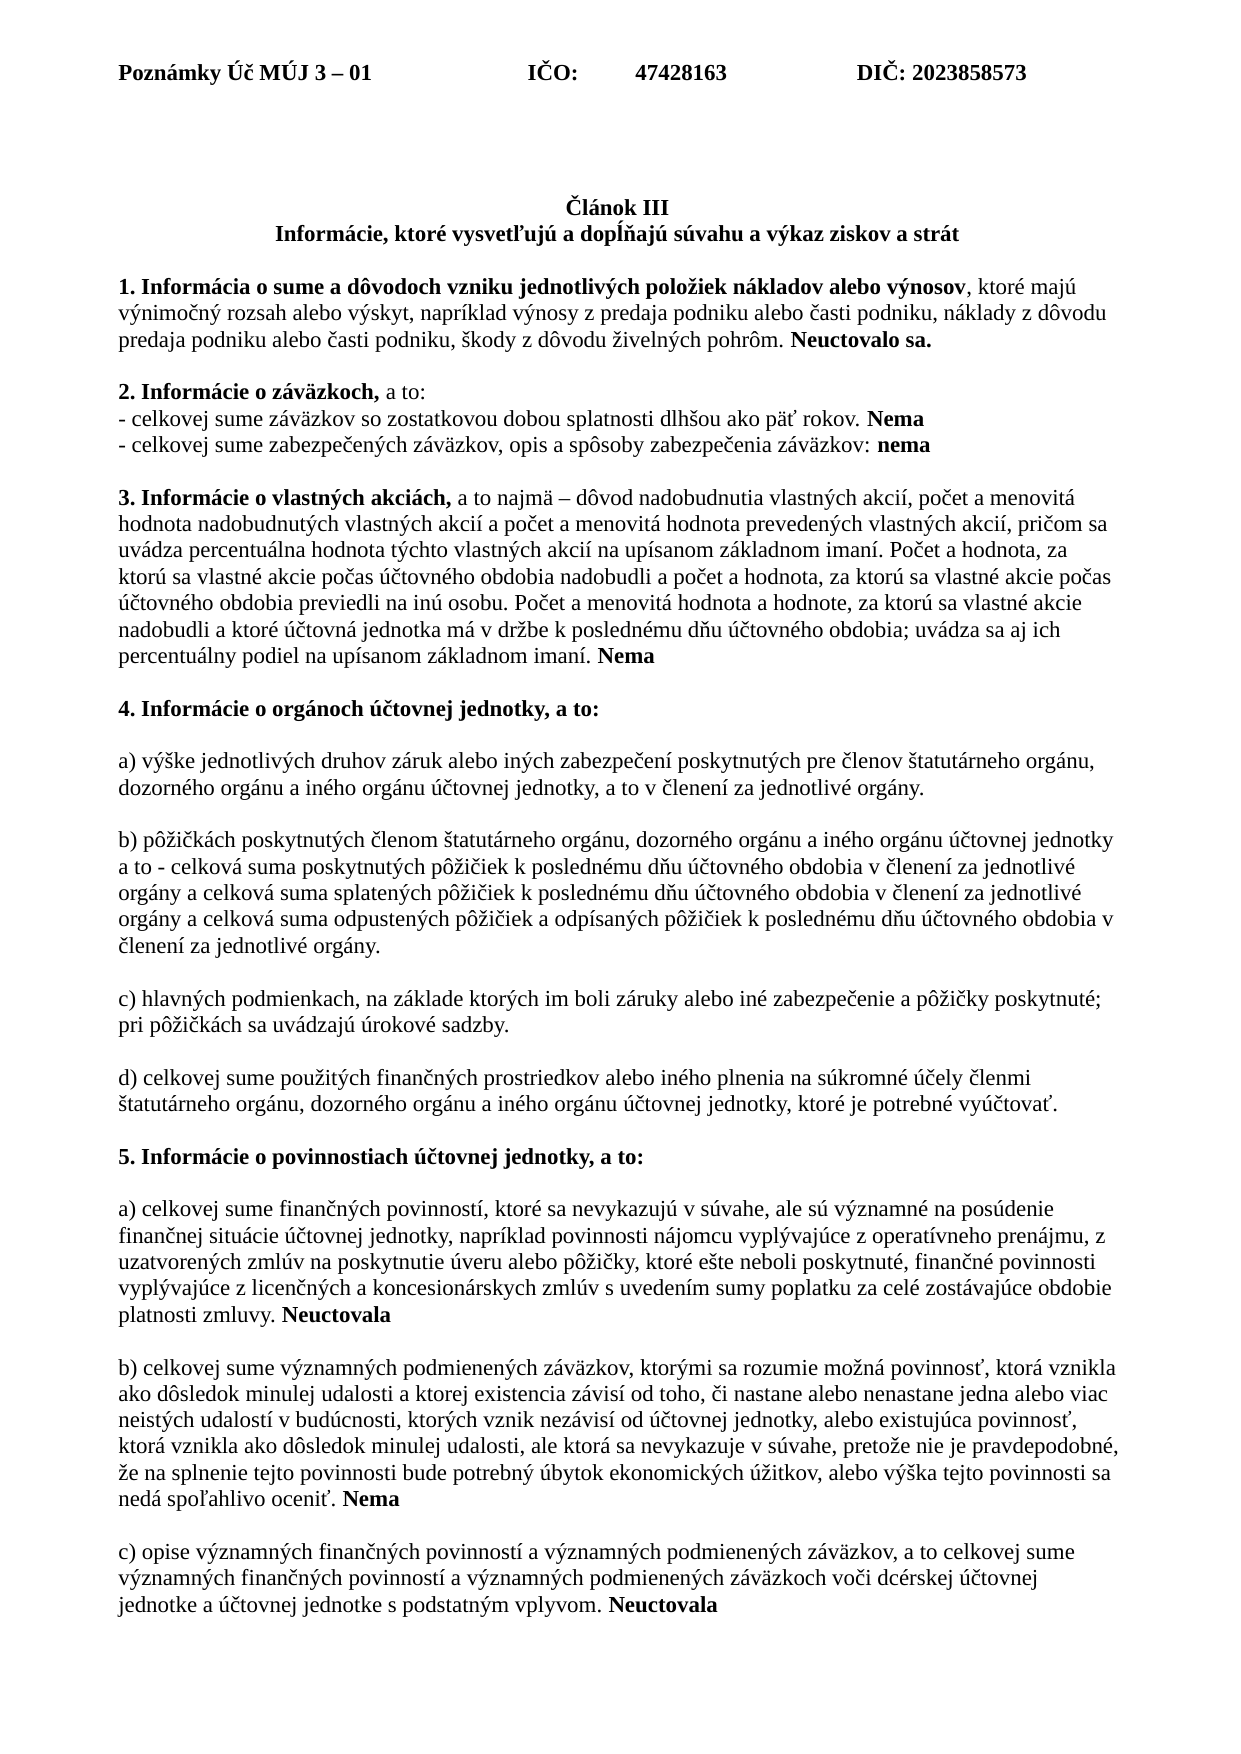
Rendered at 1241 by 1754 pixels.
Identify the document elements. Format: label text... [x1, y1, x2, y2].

text b) pôžičkách poskytnutých členom štatutárneho orgánu, dozorného orgánu a iného orgánu účtovnej jednotky a to - celková suma poskytnutých pôžičiek k poslednému dňu účtovného obdobia v členení za jednotlivé orgány a celková suma splatených pôžičiek k poslednému dňu účtovného obdobia v členení za jednotlivé orgány a celková suma odpustených pôžičiek a odpísaných pôžičiek k poslednému dňu účtovného obdobia v členení za jednotlivé orgány. [118, 826, 1122, 958]
text c) hlavných podmienkach, na základe ktorých im boli záruky alebo iné zabezpečenie a pôžičky poskytnuté; pri pôžičkách sa uvádzajú úrokové sadzby. [118, 984, 1122, 1037]
text 1. Informácia o sume a dôvodoch vzniku jednotlivých položiek nákladov alebo výnosov, ktoré majú výnimočný rozsah alebo výskyt, napríklad výnosy z predaja podniku alebo časti podniku, náklady z dôvodu predaja podniku alebo časti podniku, škody z dôvodu živelných pohrôm. Neuctovalo sa. [118, 273, 1122, 352]
text Informácie, ktoré vysvetľujú a dopĺňajú súvahu a výkaz ziskov a strát [118, 220, 1122, 247]
text a) celkovej sume finančných povinností, ktoré sa nevykazujú v súvahe, ale sú významné na posúdenie finančnej situácie účtovnej jednotky, napríklad povinnosti nájomcu vyplývajúce z operatívneho prenájmu, z uzatvorených zmlúv na poskytnutie úveru alebo pôžičky, ktoré ešte neboli poskytnuté, finančné povinnosti vyplývajúce z licenčných a koncesionárskych zmlúv s uvedením sumy poplatku za celé zostávajúce obdobie platnosti zmluvy. Neuctovala [118, 1195, 1122, 1327]
text 2. Informácie o záväzkoch, a to: [118, 378, 1122, 405]
text Článok III [118, 194, 1122, 220]
text 5. Informácie o povinnostiach účtovnej jednotky, a to: [118, 1143, 1122, 1169]
text c) opise významných finančných povinností a významných podmienených záväzkov, a to celkovej sume významných finančných povinností a významných podmienených záväzkoch voči dcérskej účtovnej jednotke a účtovnej jednotke s podstatným vplyvom. Neuctovala [118, 1538, 1122, 1617]
text a) výške jednotlivých druhov záruk alebo iných zabezpečení poskytnutých pre členov štatutárneho orgánu, dozorného orgánu a iného orgánu účtovnej jednotky, a to v členení za jednotlivé orgány. [118, 747, 1122, 800]
text b) celkovej sume významných podmienených záväzkov, ktorými sa rozumie možná povinnosť, ktorá vznikla ako dôsledok minulej udalosti a ktorej existencia závisí od toho, či nastane alebo nenastane jedna alebo viac neistých udalostí v budúcnosti, ktorých vznik nezávisí od účtovnej jednotky, alebo existujúca povinnosť, ktorá vznikla ako dôsledok minulej udalosti, ale ktorá sa nevykazuje v súvahe, pretože nie je pravdepodobné, že na splnenie tejto povinnosti bude potrebný úbytok ekonomických úžitkov, alebo výška tejto povinnosti sa nedá spoľahlivo oceniť. Nema [118, 1353, 1122, 1512]
text 4. Informácie o orgánoch účtovnej jednotky, a to: [118, 695, 1122, 721]
text - celkovej sume záväzkov so zostatkovou dobou splatnosti dlhšou ako päť rokov. Nema [118, 405, 1122, 431]
text 3. Informácie o vlastných akciách, a to najmä – dôvod nadobudnutia vlastných akcií, počet a menovitá hodnota nadobudnutých vlastných akcií a počet a menovitá hodnota prevedených vlastných akcií, pričom sa uvádza percentuálna hodnota týchto vlastných akcií na upísanom základnom imaní. Počet a hodnota, za ktorú sa vlastné akcie počas účtovného obdobia nadobudli a počet a hodnota, za ktorú sa vlastné akcie počas účtovného obdobia previedli na inú osobu. Počet a menovitá hodnota a hodnote, za ktorú sa vlastné akcie nadobudli a ktoré účtovná jednotka má v držbe k poslednému dňu účtovného obdobia; uvádza sa aj ich percentuálny podiel na upísanom základnom imaní. Nema [118, 484, 1122, 668]
text - celkovej sume zabezpečených záväzkov, opis a spôsoby zabezpečenia záväzkov: nema [118, 431, 1122, 457]
text d) celkovej sume použitých finančných prostriedkov alebo iného plnenia na súkromné účely členmi štatutárneho orgánu, dozorného orgánu a iného orgánu účtovnej jednotky, ktoré je potrebné vyúčtovať. [118, 1064, 1122, 1116]
